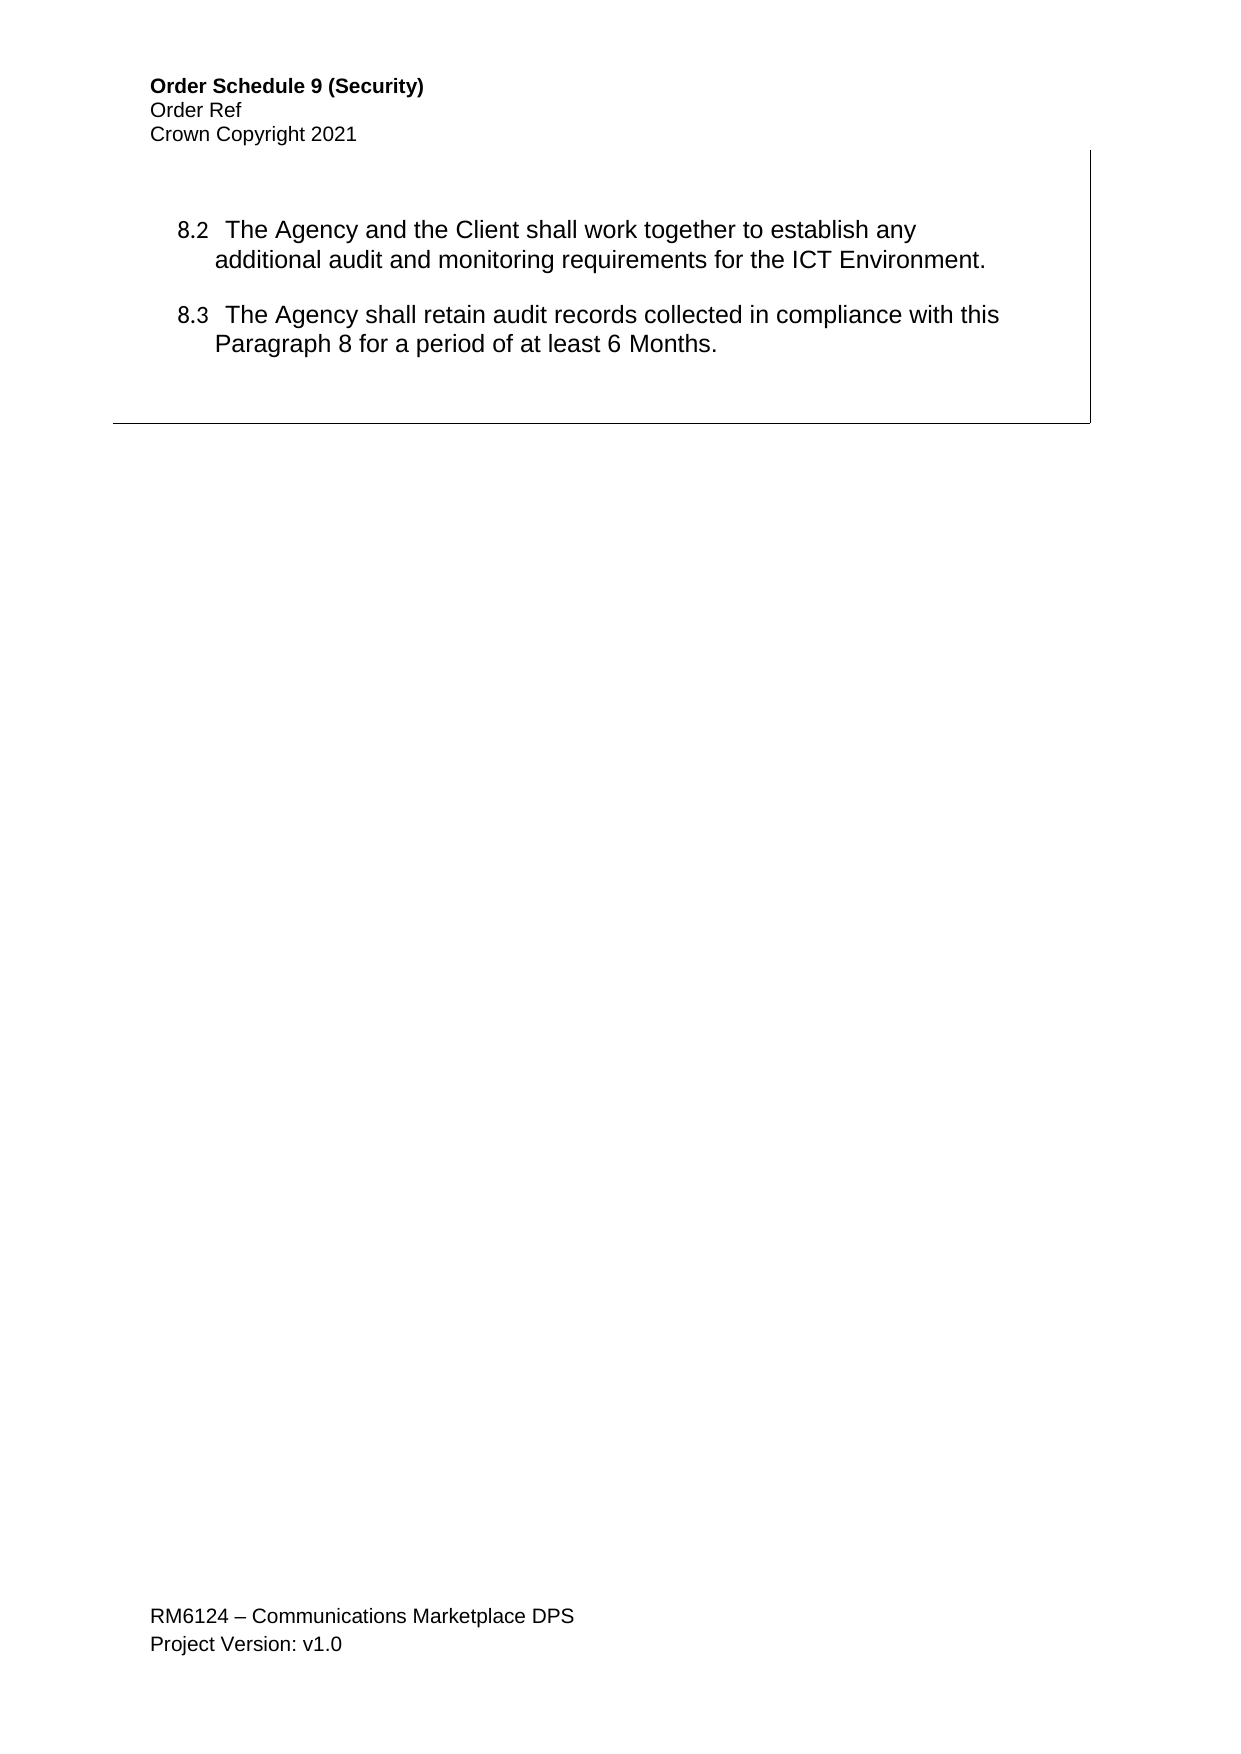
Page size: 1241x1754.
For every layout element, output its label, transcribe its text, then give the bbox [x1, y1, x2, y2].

list The Agency shall retain audit records collected in compliance with this Paragraph 8 for a period of at least 6 Months. [112, 234, 1090, 423]
list The Agency and the Client shall work together to establish any additional audit and monitoring requirements for the ICT Environment. [112, 150, 1090, 234]
